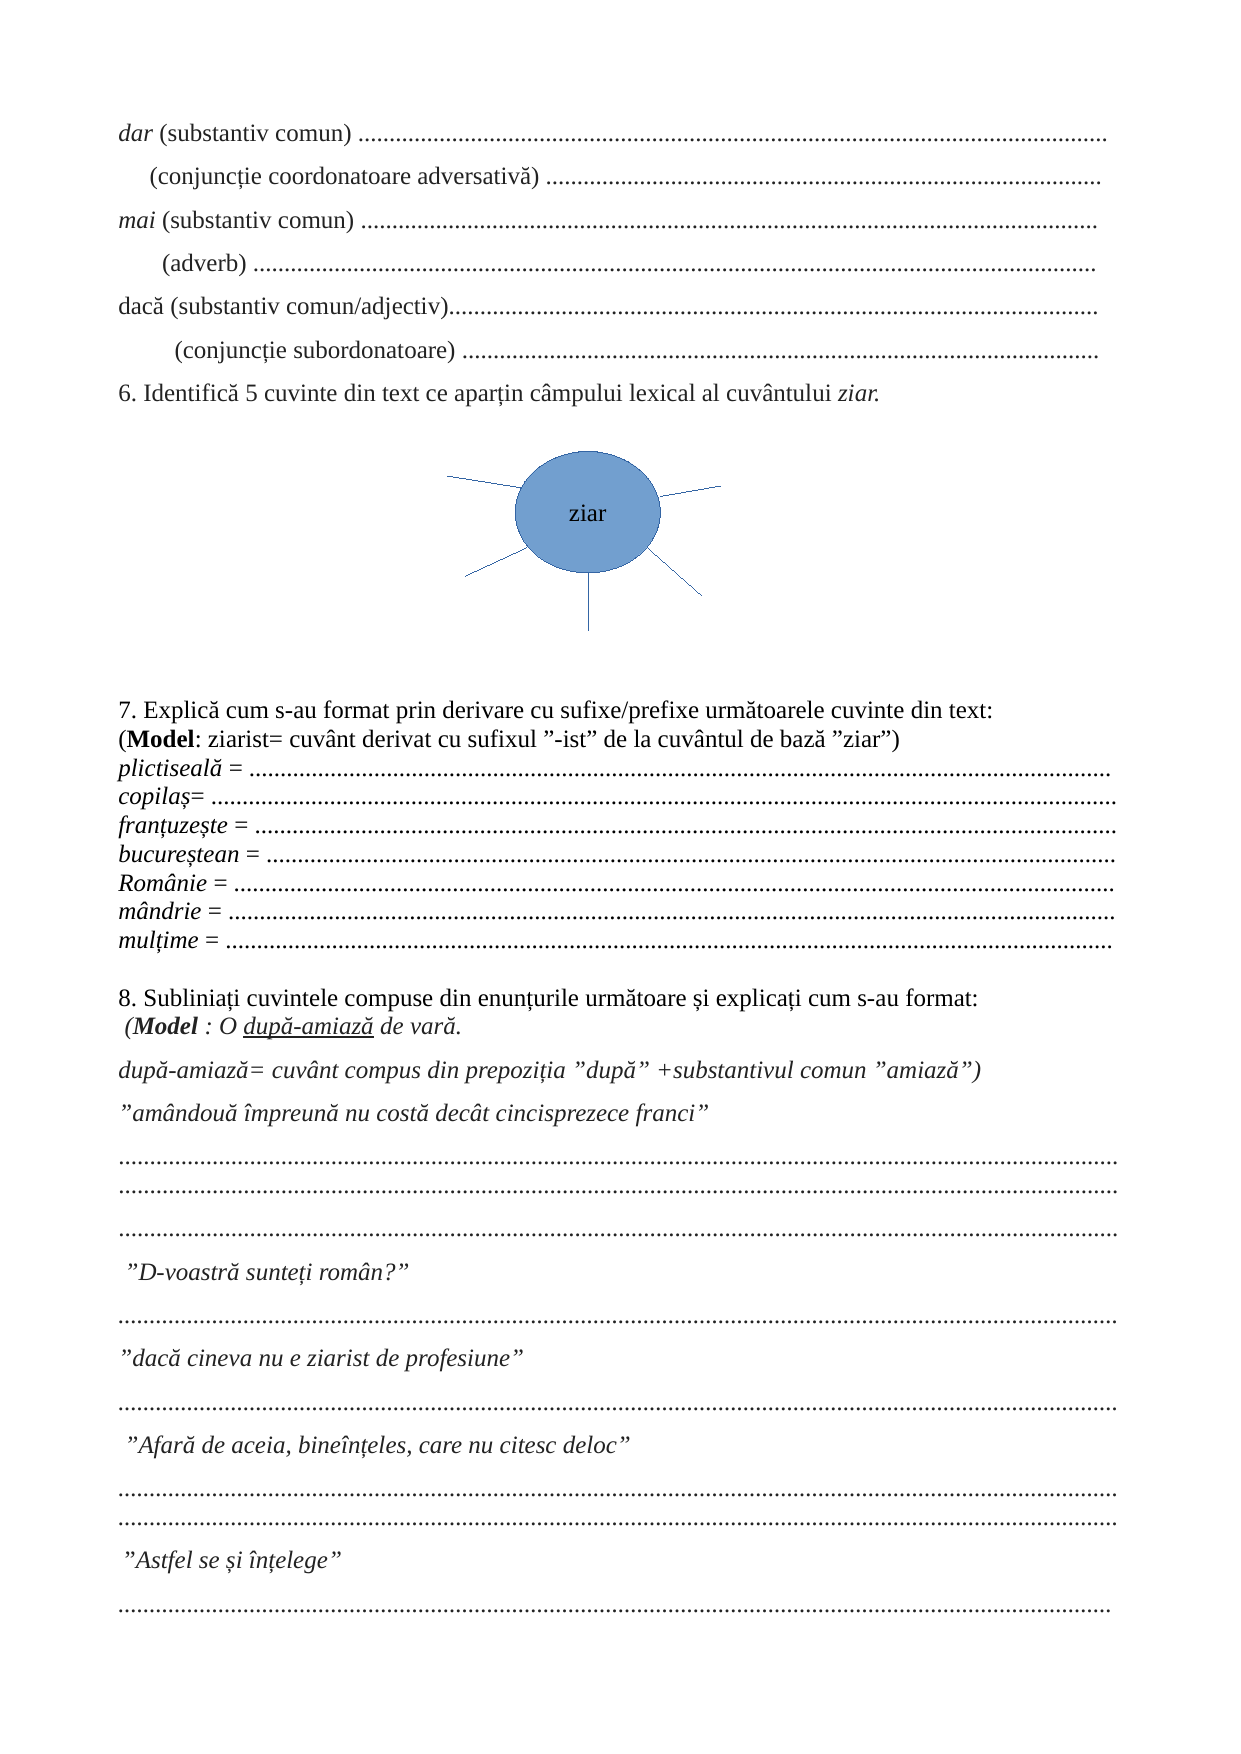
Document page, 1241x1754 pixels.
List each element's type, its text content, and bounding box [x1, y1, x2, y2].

text ”dacă cineva nu e ziarist de profesiune” [118, 1343, 1122, 1372]
text plictiseală = .......................................................................................................................................... [118, 753, 1122, 781]
text (adverb) ....................................................................................................................................... [118, 248, 1122, 277]
text ................................................................................................................................................................ [118, 1387, 1122, 1416]
text ”D-voastră sunteți român?” [118, 1257, 1122, 1286]
text după-amiază= cuvânt compus din prepoziția ”după” +substantivul comun ”amiază”) [118, 1055, 1122, 1083]
text mulțime = .............................................................................................................................................. [118, 925, 1122, 954]
text franțuzește = .......................................................................................................................................... [118, 810, 1122, 839]
text mândrie = .............................................................................................................................................. [118, 896, 1122, 925]
text dacă (substantiv comun/adjectiv)........................................................................................................ [118, 291, 1122, 320]
text (conjuncție subordonatoare) ...................................................................................................... [118, 335, 1122, 363]
text mai (substantiv comun) ...................................................................................................................... [118, 205, 1122, 233]
text (Model: ziarist= cuvânt derivat cu sufixul ”-ist” de la cuvântul de bază ”ziar”) [118, 724, 1122, 753]
text ”Afară de aceia, bineînțeles, care nu citesc deloc” [118, 1430, 1122, 1459]
text ................................................................................................................................................................................................................................................................................................................................ [118, 1141, 1122, 1199]
text 7. Explică cum s-au format prin derivare cu sufixe/prefixe următoarele cuvinte din text: [118, 695, 1122, 724]
text ”amândouă împreună nu costă decât cincisprezece franci” [118, 1098, 1122, 1127]
text 6. Identifică 5 cuvinte din text ce aparțin câmpului lexical al cuvântului ziar. [118, 378, 1122, 407]
text ................................................................................................................................................................ [118, 1300, 1122, 1329]
text (Model : O după-amiază de vară. [118, 1011, 1122, 1040]
text ................................................................................................................................................................ [118, 1213, 1122, 1242]
text 8. Subliniați cuvintele compuse din enunțurile următoare și explicați cum s-au format: [118, 983, 1122, 1011]
text bucureștean = ........................................................................................................................................ [118, 839, 1122, 868]
text ”Astfel se și înțelege” [118, 1546, 1122, 1574]
text copilaș= ................................................................................................................................................. [118, 781, 1122, 810]
text Românie = ............................................................................................................................................. [118, 868, 1122, 896]
text ............................................................................................................................................................... [118, 1589, 1122, 1618]
text dar (substantiv comun) ........................................................................................................................ [118, 118, 1122, 147]
text (conjuncție coordonatoare adversativă) ......................................................................................... [118, 161, 1122, 190]
text ................................................................................................................................................................................................................................................................................................................................ [118, 1473, 1122, 1531]
